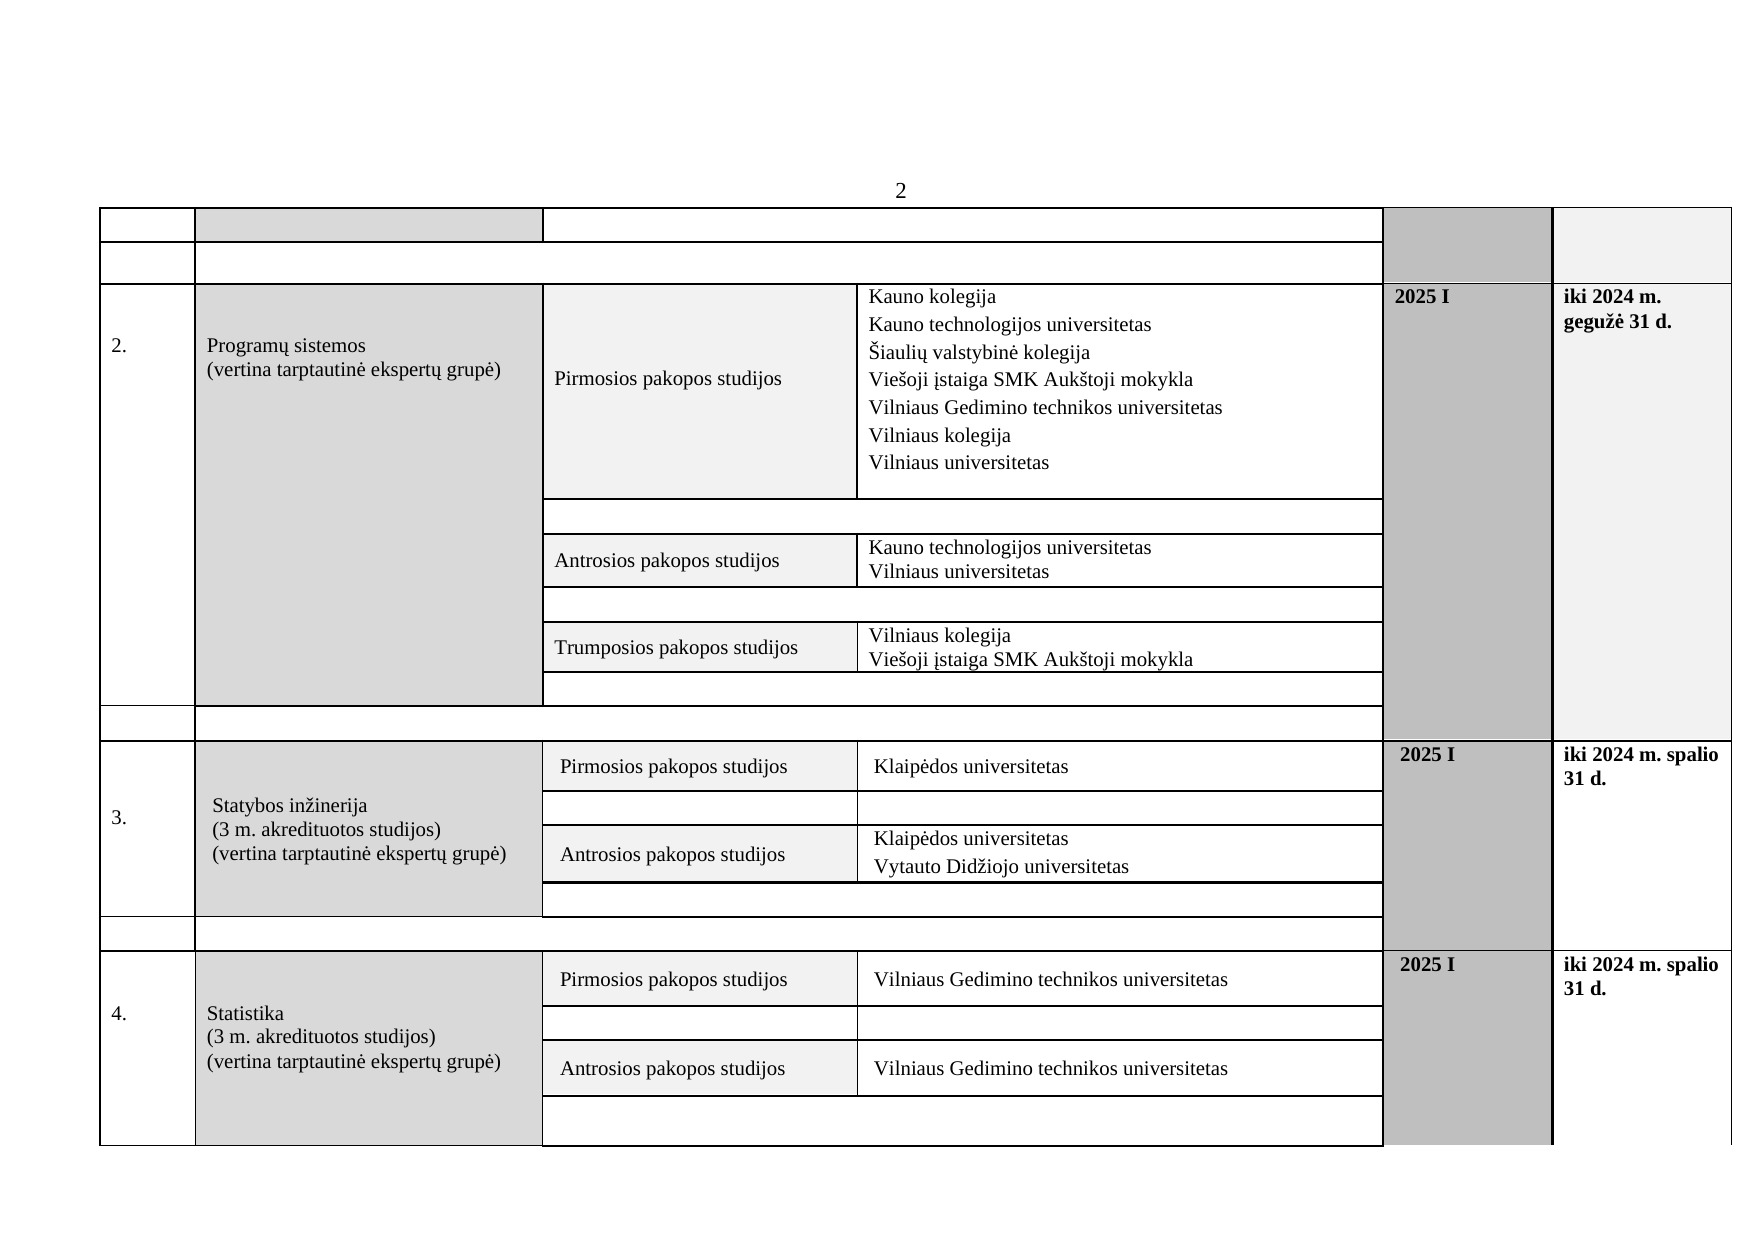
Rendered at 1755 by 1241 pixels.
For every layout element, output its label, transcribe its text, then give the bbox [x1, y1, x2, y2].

table_cell [101, 706, 194, 739]
table_cell 3. [101, 742, 194, 916]
table_cell Programų sistemos (vertina tarptautinė ekspertų grupė) [196, 285, 542, 705]
table_cell Statistika (3 m. akredituotos studijos) (vertina tarptautinė ekspertų grupė) [196, 952, 542, 1145]
table_cell 2025 I [1384, 742, 1551, 950]
table_cell [544, 588, 1382, 621]
table_cell Klaipėdos universitetas Vytauto Didžiojo universitetas [858, 826, 1382, 881]
table_cell [1554, 881, 1731, 916]
table_cell [1554, 916, 1731, 950]
table_cell Antrosios pakopos studijos [543, 1041, 857, 1094]
table_cell 4. [101, 952, 195, 1145]
table_cell Klaipėdos universitetas [858, 742, 1382, 790]
table_cell Vilniaus kolegija Viešoji įstaiga SMK Aukštoji mokykla [858, 623, 1382, 671]
table_cell [544, 472, 856, 498]
table_cell Pirmosios pakopos studijos Suma [544, 500, 1382, 533]
table_cell [196, 707, 1382, 739]
table_cell Pirmosios pakopos studijos [543, 742, 857, 790]
table_cell [101, 243, 194, 282]
table_cell [544, 673, 1382, 705]
table_cell [544, 209, 1382, 241]
table_cell [543, 1097, 1382, 1145]
table_cell Statybos inžinerija (3 m. akredituotos studijos) (vertina tarptautinė ekspertų grupė) [196, 742, 542, 916]
table_cell 2. [101, 285, 194, 705]
table_cell [196, 243, 1382, 282]
table_cell Pirmosios pakopos studijos [544, 285, 856, 472]
table_cell [543, 1007, 857, 1039]
table_cell [196, 209, 542, 241]
table_cell [196, 917, 1382, 950]
table_cell [1384, 208, 1551, 282]
table_cell Antrosios pakopos studijos [543, 826, 857, 881]
table_cell [101, 209, 194, 241]
table_cell Vilniaus Gedimino technikos universitetas [858, 952, 1382, 1005]
table_cell 2025 I [1384, 284, 1551, 739]
table_cell [543, 792, 857, 824]
table_cell [543, 884, 1382, 916]
table_cell [858, 1007, 1382, 1039]
table_cell Trumposios pakopos studijos [544, 623, 857, 671]
table_cell [101, 917, 194, 950]
table_cell iki 2024 m. spalio 31 d. [1554, 742, 1731, 881]
table_cell [858, 792, 1382, 824]
table_cell [1554, 208, 1731, 282]
table_cell Antrosios pakopos studijos [544, 535, 856, 586]
table_cell Pirmosios pakopos studijos [543, 952, 857, 1005]
table_cell iki 2024 m. spalio 31 d. [1554, 951, 1731, 1145]
table_cell Kauno technologijos universitetas Vilniaus universitetas [858, 535, 1382, 586]
table_cell Kauno kolegija Kauno technologijos universitetas Šiaulių valstybinė kolegija Viešoji įstaiga SMK Aukštoji mokykla Vilniaus Gedimino technikos universitetas Vilniaus kolegija Vilniaus universitetas [858, 285, 1382, 498]
table_cell iki 2024 m. gegužė 31 d. [1554, 284, 1731, 739]
table_cell 2025 I [1384, 951, 1551, 1145]
table_cell Vilniaus Gedimino technikos universitetas [858, 1041, 1382, 1094]
